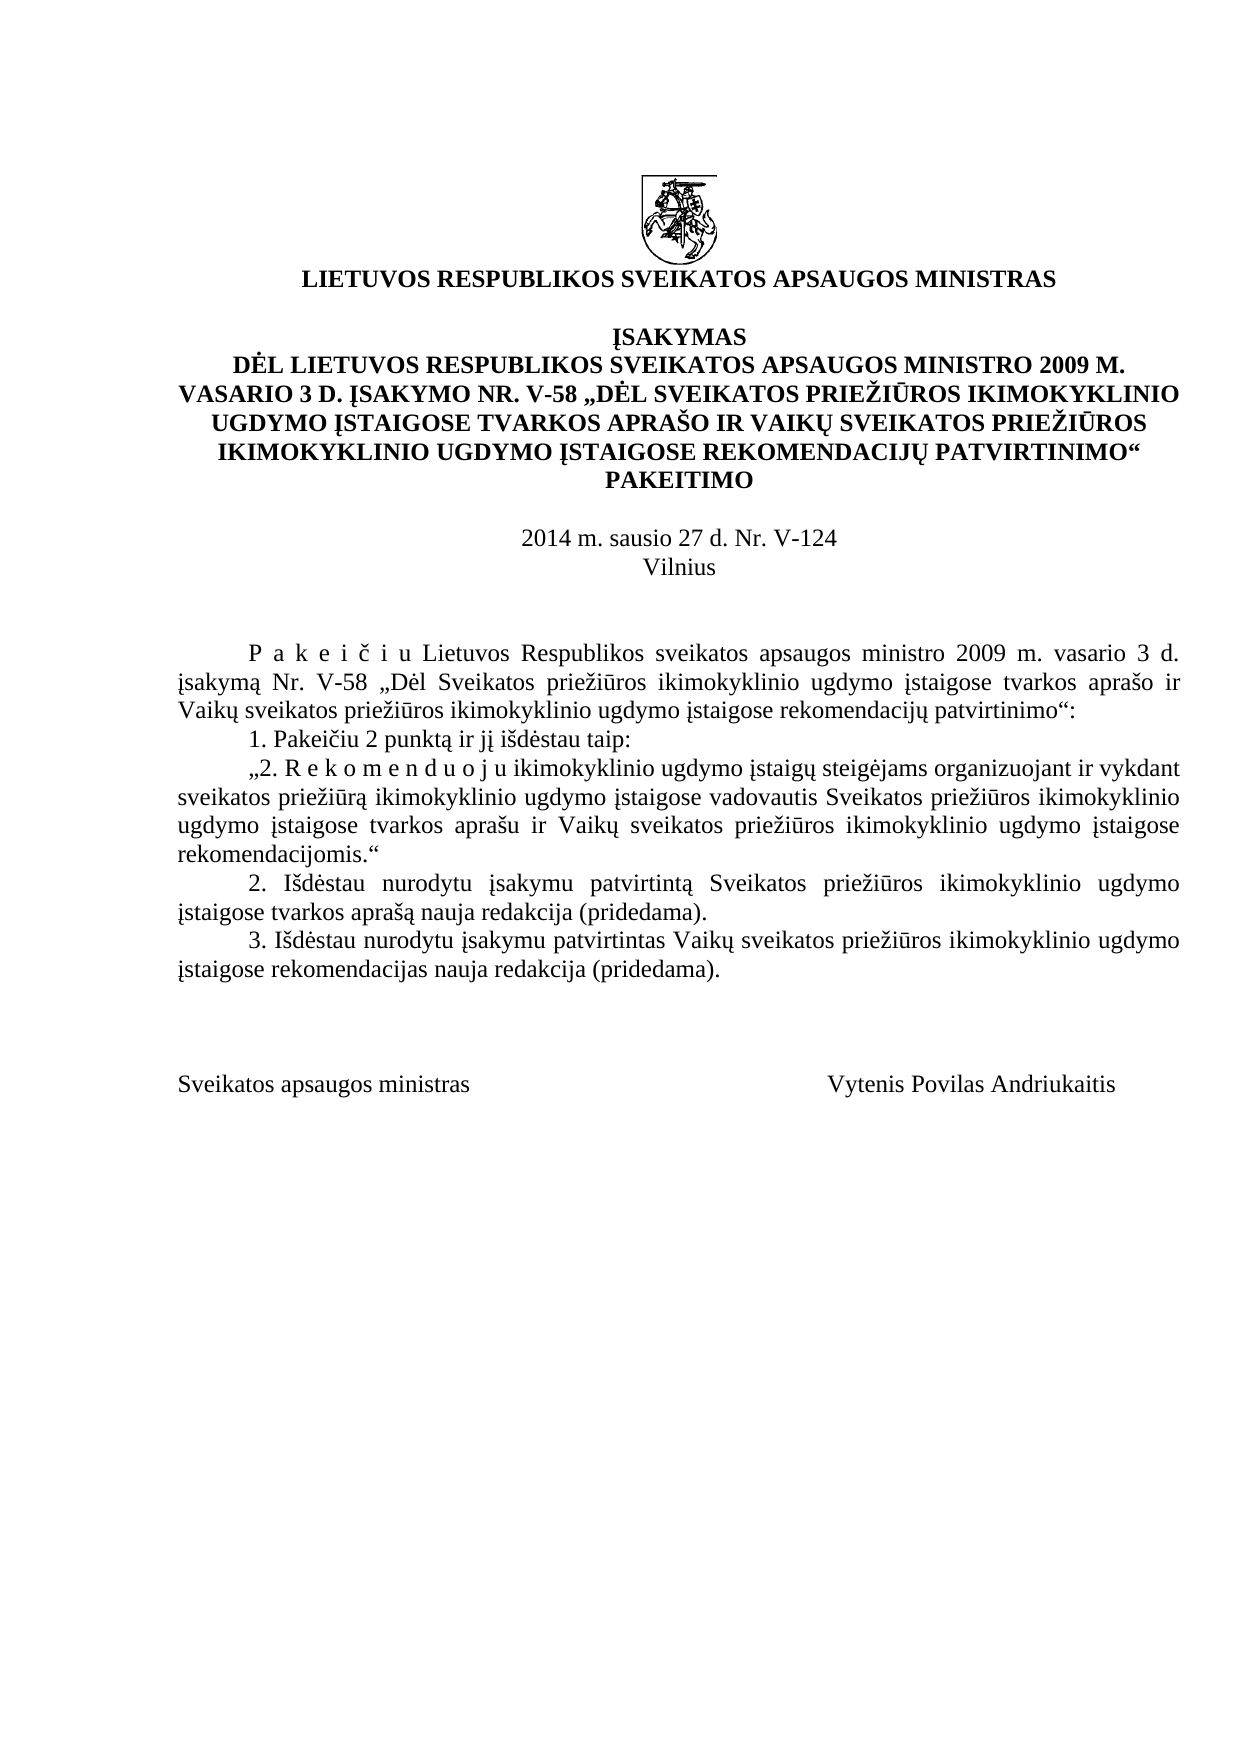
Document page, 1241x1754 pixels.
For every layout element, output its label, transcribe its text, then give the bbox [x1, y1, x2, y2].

text Vilnius [177, 552, 1181, 581]
text P a k e i č i u Lietuvos Respublikos sveikatos apsaugos ministro 2009 m. vasario 3 d. įsakymą Nr. V-58 „Dėl Sveikatos priežiūros ikimokyklinio ugdymo įstaigose tvarkos aprašo ir Vaikų sveikatos priežiūros ikimokyklinio ugdymo įstaigose rekomendacijų patvirtinimo“: [177, 638, 1181, 724]
text LIETUVOS RESPUBLIKOS SVEIKATOS APSAUGOS MINISTRAS [177, 264, 1181, 293]
text 1. Pakeičiu 2 punktą ir jį išdėstau taip: [177, 724, 1181, 753]
text 2. Išdėstau nurodytu įsakymu patvirtintą Sveikatos priežiūros ikimokyklinio ugdymo įstaigose tvarkos aprašą nauja redakcija (pridedama). [177, 868, 1181, 926]
text 3. Išdėstau nurodytu įsakymu patvirtintas Vaikų sveikatos priežiūros ikimokyklinio ugdymo įstaigose rekomendacijas nauja redakcija (pridedama). [177, 926, 1181, 983]
text DĖL LIETUVOS RESPUBLIKOS SVEIKATOS APSAUGOS MINISTRO 2009 M. VASARIO 3 D. ĮSAKYMO NR. V-58 „DĖL SVEIKATOS PRIEŽIŪROS IKIMOKYKLINIO UGDYMO ĮSTAIGOSE TVARKOS APRAŠO IR VAIKŲ SVEIKATOS PRIEŽIŪROS IKIMOKYKLINIO UGDYMO ĮSTAIGOSE REKOMENDACIJŲ PATVIRTINIMO“ PAKEITIMO [177, 351, 1181, 494]
text „2. R e k o m e n d u o j u ikimokyklinio ugdymo įstaigų steigėjams organizuojant ir vykdant sveikatos priežiūrą ikimokyklinio ugdymo įstaigose vadovautis Sveikatos priežiūros ikimokyklinio ugdymo įstaigose tvarkos aprašu ir Vaikų sveikatos priežiūros ikimokyklinio ugdymo įstaigose rekomendacijomis.“ [177, 753, 1181, 868]
text 2014 m. sausio 27 d. Nr. V-124 [177, 523, 1181, 552]
text ĮSAKYMAS [177, 322, 1181, 351]
text Sveikatos apsaugos ministras Vytenis Povilas Andriukaitis [177, 1069, 1181, 1098]
